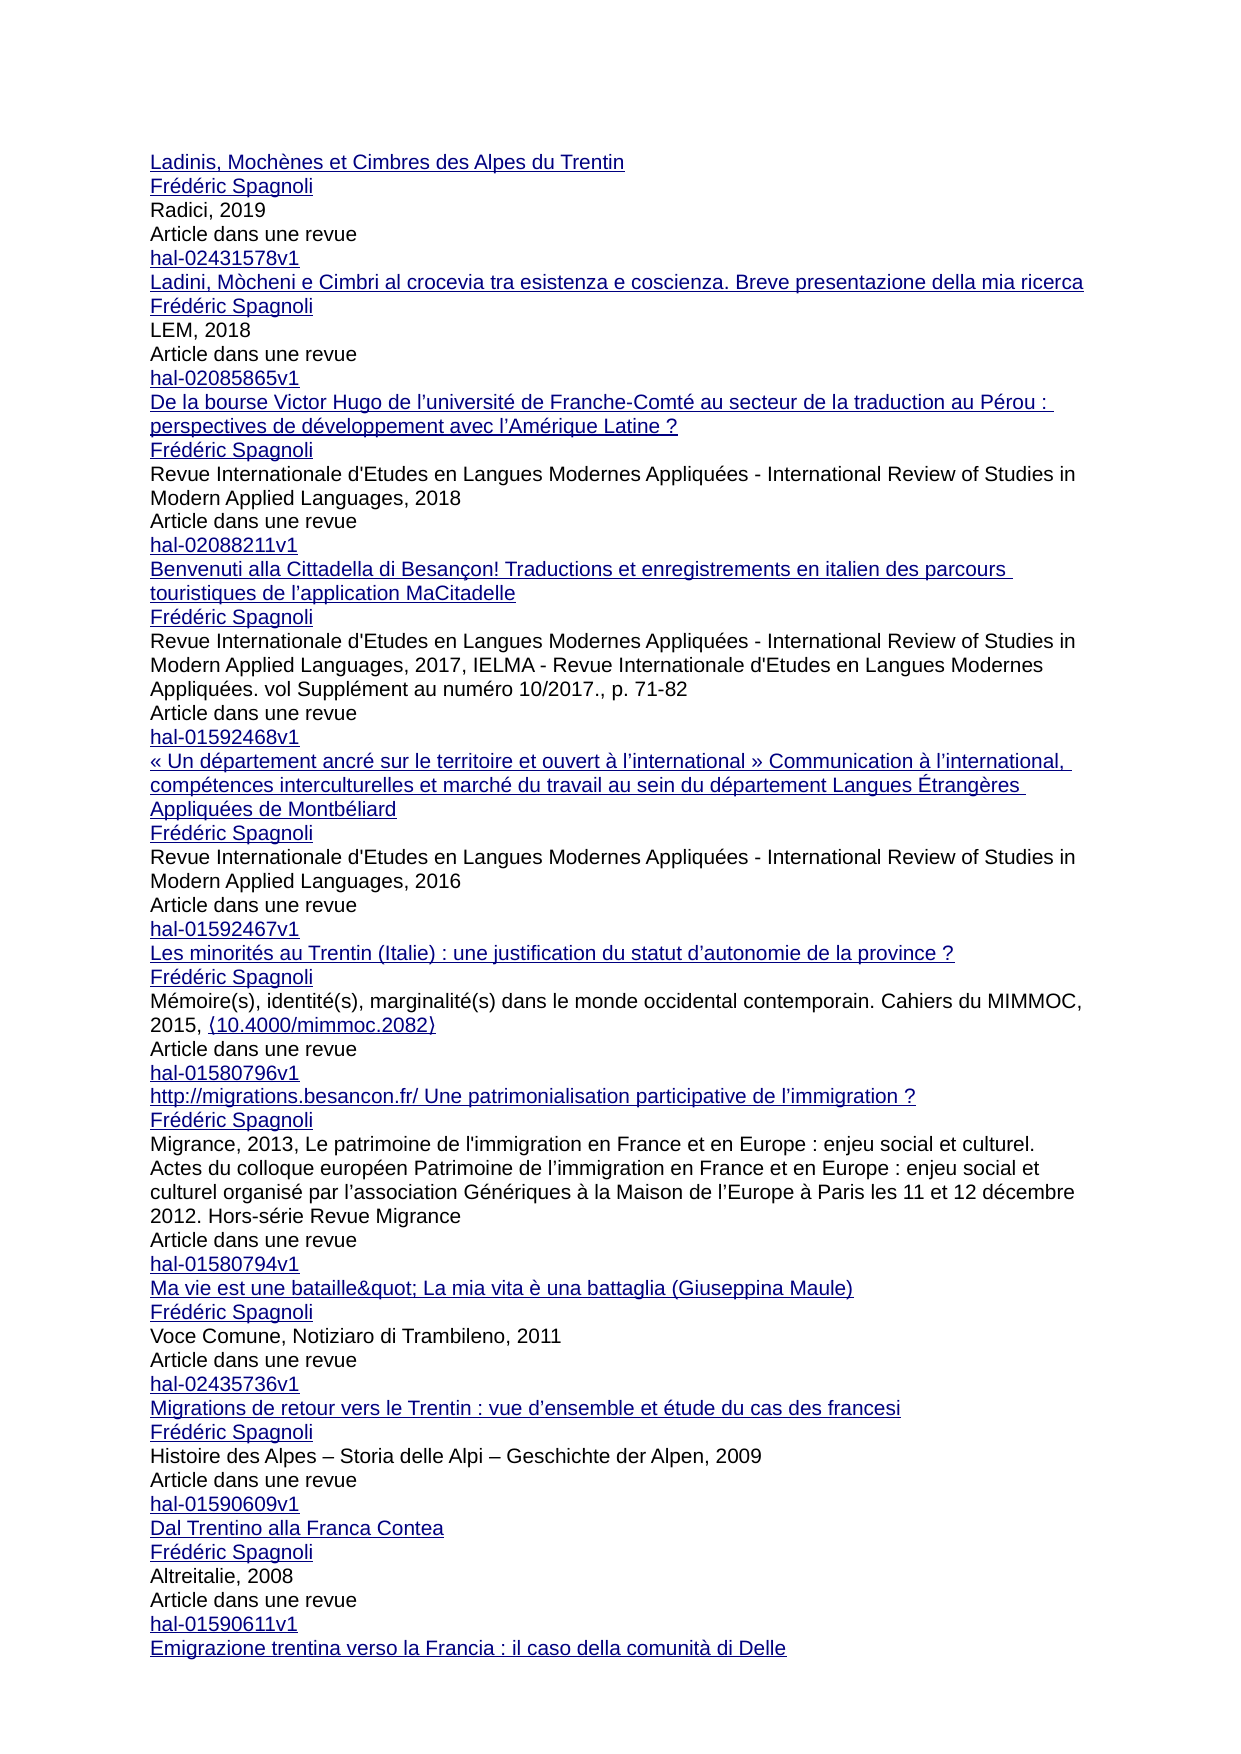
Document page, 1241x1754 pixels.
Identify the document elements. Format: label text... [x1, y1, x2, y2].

table_cell De la bourse Victor Hugo de l’université de Franche-Comté au secteur de la traduction au Pérou : perspectives de développement avec l’Amérique Latine ? Frédéric Spagnoli Revue Internationale d'Etudes en Langues Modernes Appliquées - International Review of Studies in Modern Applied Languages, 2018 Article dans une revue hal-02088211v1 [150, 390, 1090, 557]
table_cell Les minorités au Trentin (Italie) : une justification du statut d’autonomie de la province ? Frédéric Spagnoli Mémoire(s), identité(s), marginalité(s) dans le monde occidental contemporain. Cahiers du MIMMOC, 2015, ⟨10.4000/mimmoc.2082⟩ Article dans une revue hal-01580796v1 [150, 941, 1090, 1084]
table_cell Ma vie est une bataille&quot; La mia vita è una battaglia (Giuseppina Maule) Frédéric Spagnoli Voce Comune, Notiziaro di Trambileno, 2011 Article dans une revue hal-02435736v1 [150, 1276, 1090, 1396]
table_cell http://migrations.besancon.fr/ Une patrimonialisation participative de l’immigration ? Frédéric Spagnoli Migrance, 2013, Le patrimoine de l'immigration en France et en Europe : enjeu social et culturel. Actes du colloque européen Patrimoine de l’immigration en France et en Europe : enjeu social et culturel organisé par l’association Génériques à la Maison de l’Europe à Paris les 11 et 12 décembre 2012. Hors-série Revue Migrance Article dans une revue hal-01580794v1 [150, 1084, 1090, 1276]
table_cell Benvenuti alla Cittadella di Besançon! Traductions et enregistrements en italien des parcours touristiques de l’application MaCitadelle Frédéric Spagnoli Revue Internationale d'Etudes en Langues Modernes Appliquées - International Review of Studies in Modern Applied Languages, 2017, IELMA - Revue Internationale d'Etudes en Langues Modernes Appliquées. vol Supplément au numéro 10/2017., p. 71-82 Article dans une revue hal-01592468v1 [150, 557, 1090, 749]
table_cell Ladinis, Mochènes et Cimbres des Alpes du Trentin Frédéric Spagnoli Radici, 2019 Article dans une revue hal-02431578v1 [150, 150, 1090, 270]
table_cell Dal Trentino alla Franca Contea Frédéric Spagnoli Altreitalie, 2008 Article dans une revue hal-01590611v1 [150, 1516, 1090, 1635]
table_cell Ladini, Mòcheni e Cimbri al crocevia tra esistenza e coscienza. Breve presentazione della mia ricerca Frédéric Spagnoli LEM, 2018 Article dans une revue hal-02085865v1 [150, 270, 1090, 389]
table_cell « Un département ancré sur le territoire et ouvert à l’international » Communication à l’international, compétences interculturelles et marché du travail au sein du département Langues Étrangères Appliquées de Montbéliard Frédéric Spagnoli Revue Internationale d'Etudes en Langues Modernes Appliquées - International Review of Studies in Modern Applied Languages, 2016 Article dans une revue hal-01592467v1 [150, 749, 1090, 941]
table_cell Migrations de retour vers le Trentin : vue d’ensemble et étude du cas des francesi Frédéric Spagnoli Histoire des Alpes – Storia delle Alpi – Geschichte der Alpen, 2009 Article dans une revue hal-01590609v1 [150, 1396, 1090, 1516]
table_cell Emigrazione trentina verso la Francia : il caso della comunità di Delle [150, 1635, 1090, 1659]
